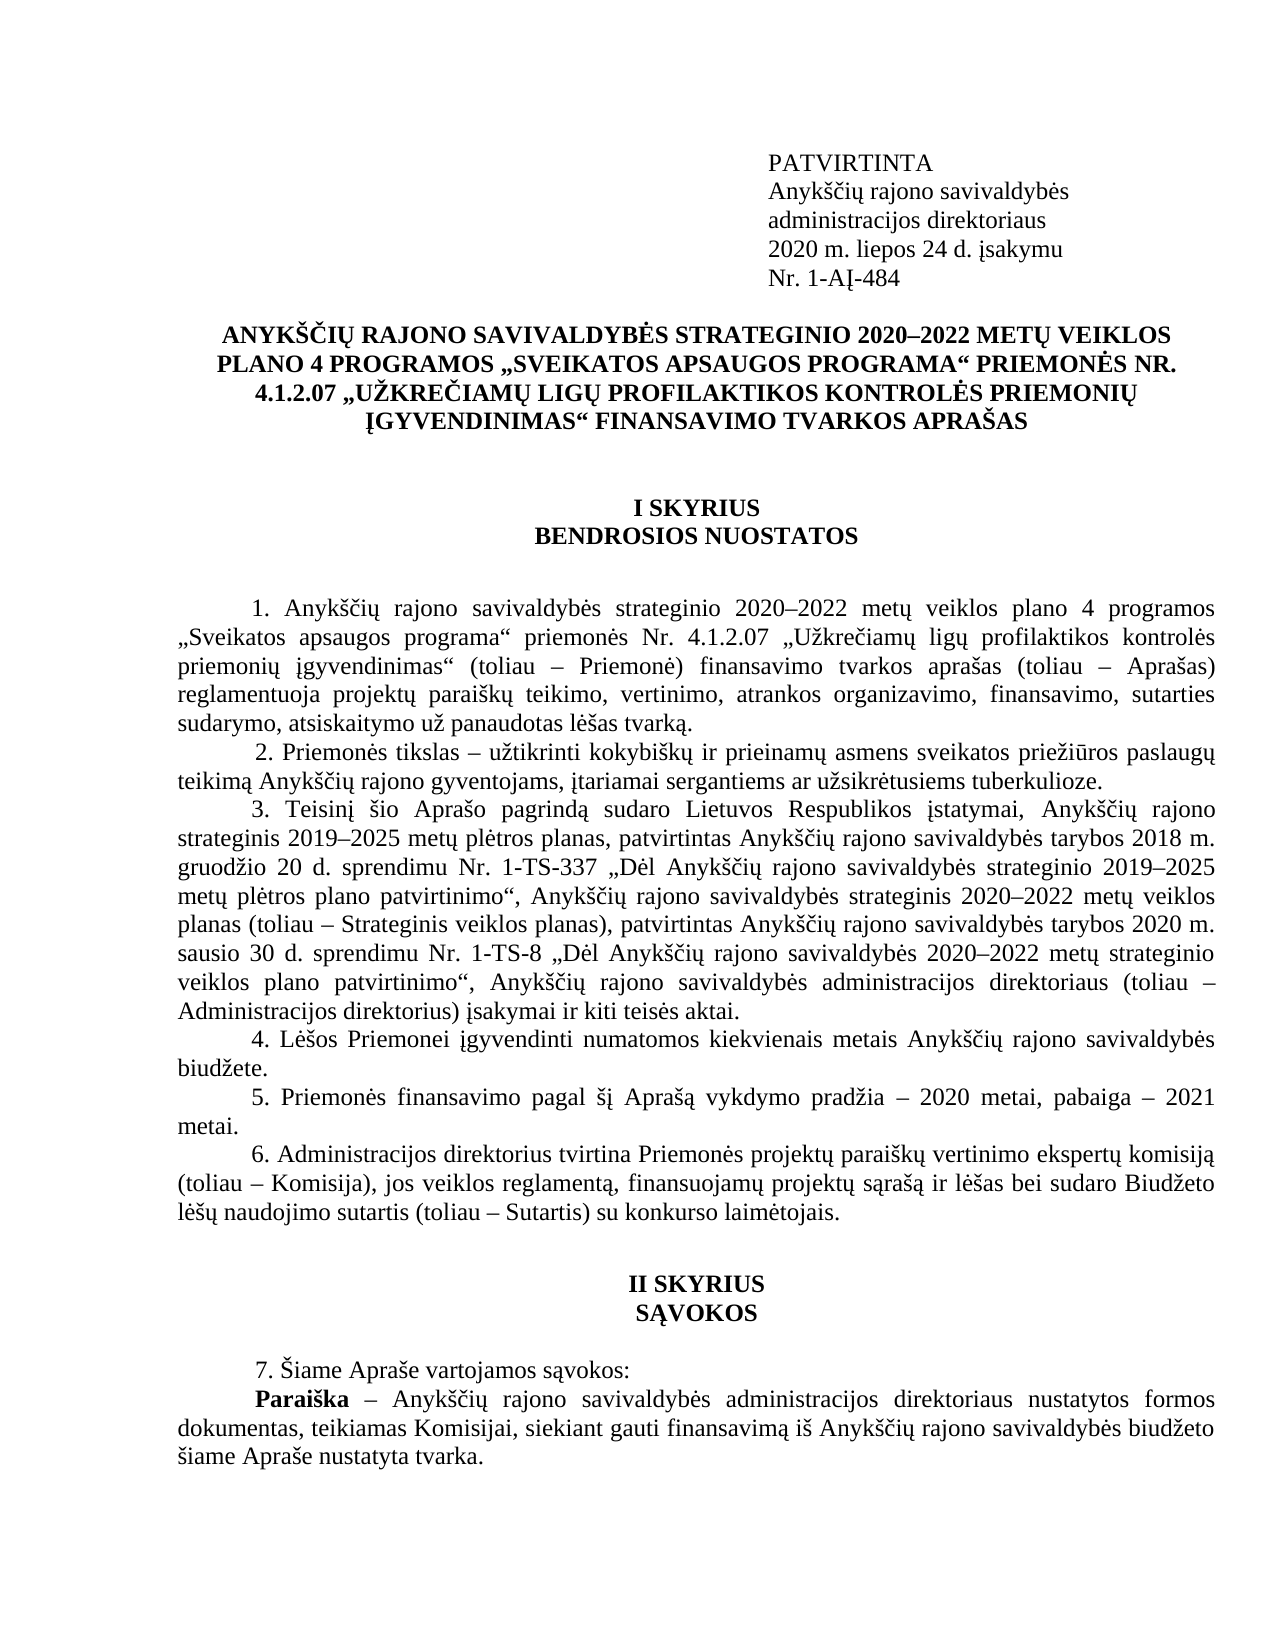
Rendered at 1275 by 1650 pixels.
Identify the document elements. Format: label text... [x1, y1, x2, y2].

text 5. Priemonės finansavimo pagal šį Aprašą vykdymo pradžia – 2020 metai, pabaiga – 2021 metai. [177, 1082, 1216, 1139]
text SĄVOKOS [177, 1298, 1216, 1326]
text Paraiška – Anykščių rajono savivaldybės administracijos direktoriaus nustatytos formos dokumentas, teikiamas Komisijai, siekiant gauti finansavimą iš Anykščių rajono savivaldybės biudžeto šiame Apraše nustatyta tvarka. [177, 1384, 1216, 1470]
text administracijos direktoriaus [768, 205, 1216, 234]
text BENDROSIOS NUOSTATOS [177, 521, 1216, 550]
text 7. Šiame Apraše vartojamos sąvokos: [177, 1355, 1216, 1384]
text 6. Administracijos direktorius tvirtina Priemonės projektų paraiškų vertinimo ekspertų komisiją (toliau – Komisija), jos veiklos reglamentą, finansuojamų projektų sąrašą ir lėšas bei sudaro Biudžeto lėšų naudojimo sutartis (toliau – Sutartis) su konkurso laimėtojais. [177, 1139, 1216, 1226]
text 3. Teisinį šio Aprašo pagrindą sudaro Lietuvos Respublikos įstatymai, Anykščių rajono strateginis 2019–2025 metų plėtros planas, patvirtintas Anykščių rajono savivaldybės tarybos 2018 m. gruodžio 20 d. sprendimu Nr. 1-TS-337 „Dėl Anykščių rajono savivaldybės strateginio 2019–2025 metų plėtros plano patvirtinimo“, Anykščių rajono savivaldybės strateginis 2020–2022 metų veiklos planas (toliau – Strateginis veiklos planas), patvirtintas Anykščių rajono savivaldybės tarybos 2020 m. sausio 30 d. sprendimu Nr. 1-TS-8 „Dėl Anykščių rajono savivaldybės 2020–2022 metų strateginio veiklos plano patvirtinimo“, Anykščių rajono savivaldybės administracijos direktoriaus (toliau – Administracijos direktorius) įsakymai ir kiti teisės aktai. [177, 794, 1216, 1024]
text Anykščių rajono savivaldybės [768, 176, 1216, 205]
text 2. Priemonės tikslas – užtikrinti kokybiškų ir prieinamų asmens sveikatos priežiūros paslaugų teikimą Anykščių rajono gyventojams, įtariamai sergantiems ar užsikrėtusiems tuberkulioze. [177, 737, 1216, 794]
text PATVIRTINTA [768, 148, 1216, 176]
text 2020 m. liepos 24 d. įsakymu [768, 234, 1216, 263]
text 4. Lėšos Priemonei įgyvendinti numatomos kiekvienais metais Anykščių rajono savivaldybės biudžete. [177, 1024, 1216, 1082]
text I SKYRIUS [177, 493, 1216, 521]
text II SKYRIUS [177, 1269, 1216, 1298]
text Nr. 1-AĮ-484 [768, 263, 1216, 291]
text 1. Anykščių rajono savivaldybės strateginio 2020–2022 metų veiklos plano 4 programos „Sveikatos apsaugos programa“ priemonės Nr. 4.1.2.07 „Užkrečiamų ligų profilaktikos kontrolės priemonių įgyvendinimas“ (toliau – Priemonė) finansavimo tvarkos aprašas (toliau – Aprašas) reglamentuoja projektų paraiškų teikimo, vertinimo, atrankos organizavimo, finansavimo, sutarties sudarymo, atsiskaitymo už panaudotas lėšas tvarką. [177, 593, 1216, 737]
text ANYKŠČIŲ RAJONO SAVIVALDYBĖS STRATEGINIO 2020–2022 METŲ VEIKLOS PLANO 4 PROGRAMOS „SVEIKATOS APSAUGOS PROGRAMA“ PRIEMONĖS NR. 4.1.2.07 „UŽKREČIAMŲ LIGŲ PROFILAKTIKOS KONTROLĖS PRIEMONIŲ ĮGYVENDINIMAS“ FINANSAVIMO TVARKOS APRAŠAS [177, 320, 1216, 435]
